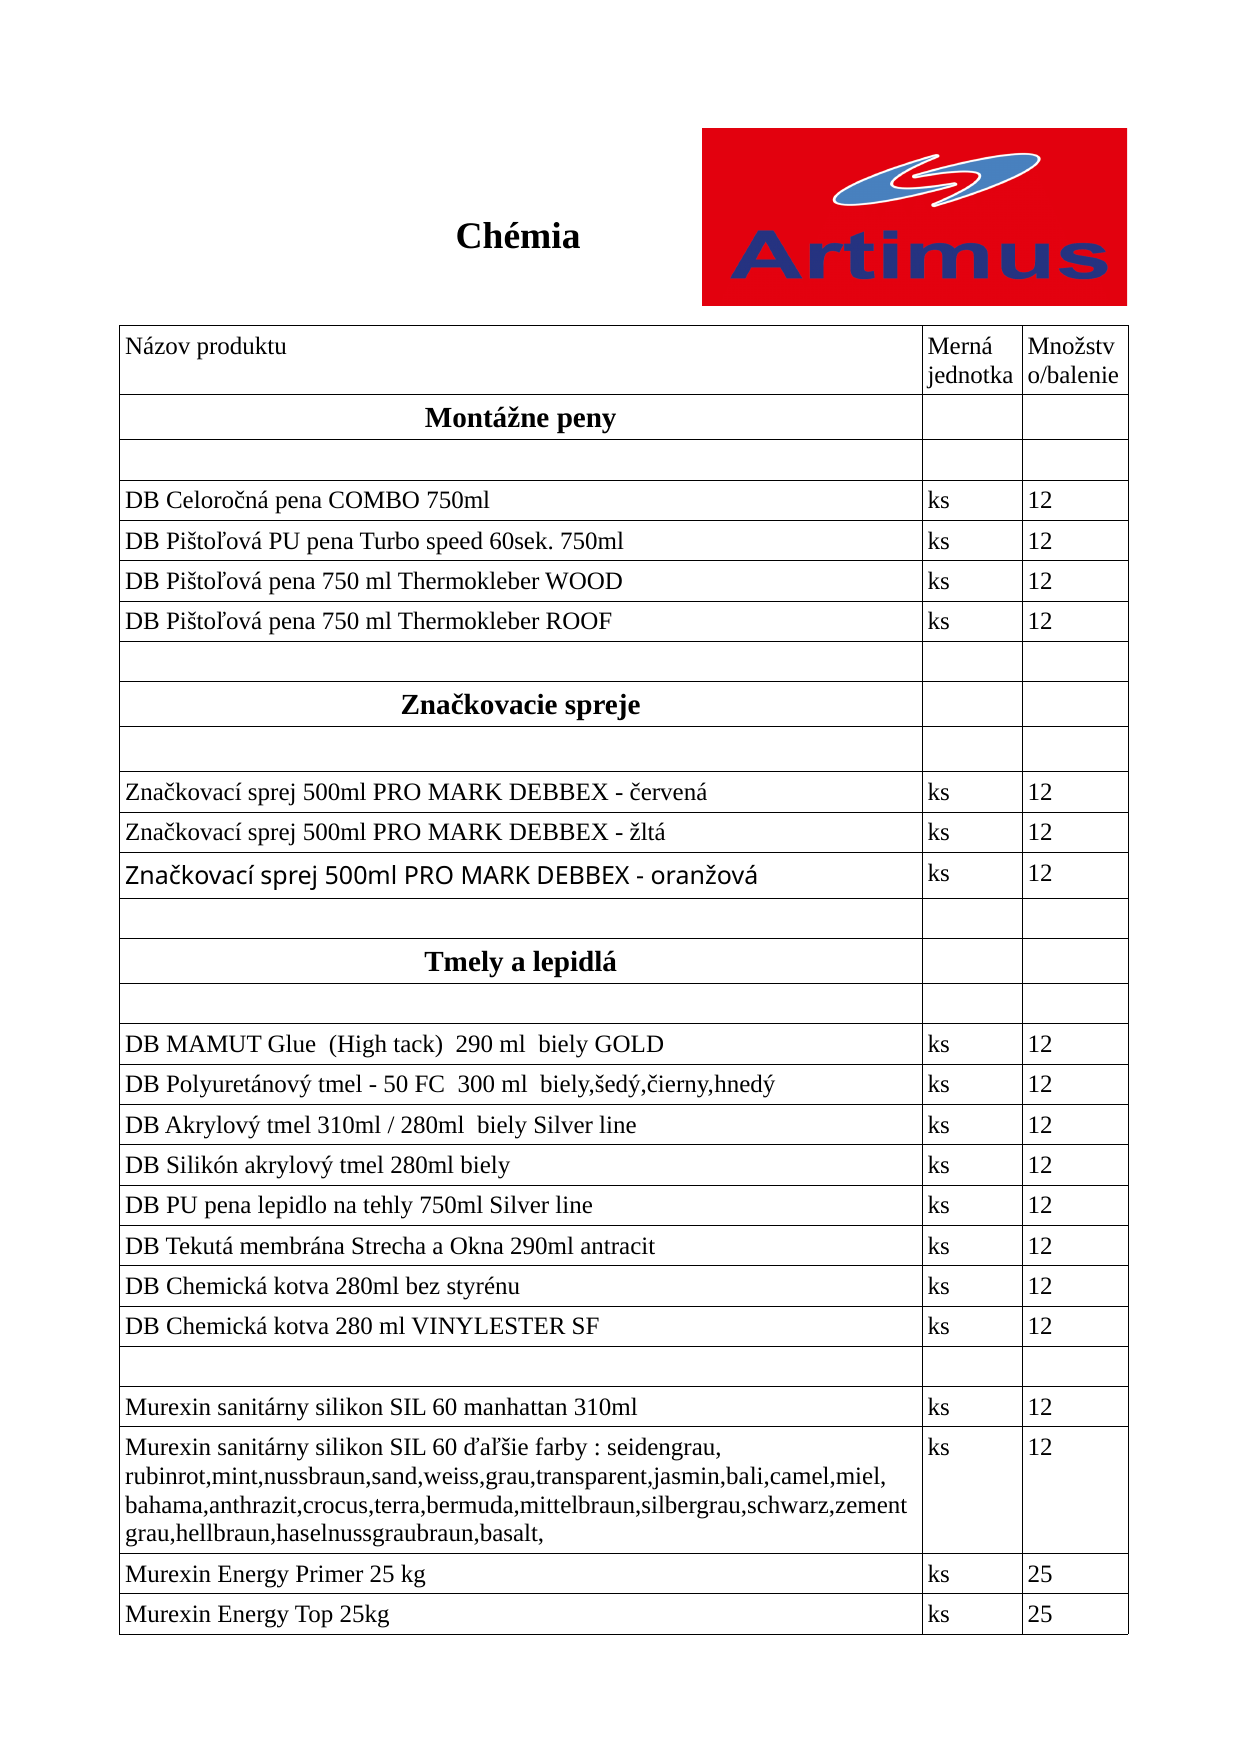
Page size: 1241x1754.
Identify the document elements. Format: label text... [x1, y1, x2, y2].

text Chémia [118, 213, 702, 256]
table_cell Značkovací sprej 500ml PRO MARK DEBBEX - oranžová [120, 853, 922, 898]
table_cell [1023, 727, 1128, 771]
table_cell ks [923, 1186, 1022, 1225]
table_cell 12 [1023, 1105, 1128, 1144]
table_cell [1023, 440, 1128, 479]
table_header Merná jednotka [923, 326, 1022, 394]
table_cell Murexin sanitárny silikon SIL 60 ďaľšie farby : seidengrau, rubinrot,mint,nussbraun,sand,weiss,grau,transparent,jasmin,bali,camel,miel, bahama,anthrazit,crocus,terra,bermuda,mittelbraun,silbergrau,schwarz,zementgrau,hellbraun,haselnussgraubraun,basalt, [120, 1427, 922, 1553]
table_cell DB Chemická kotva 280ml bez styrénu [120, 1266, 922, 1306]
table_cell [120, 1347, 922, 1386]
table_cell ks [923, 481, 1022, 520]
table_cell ks [923, 1065, 1022, 1104]
table_cell [923, 642, 1022, 681]
picture [702, 128, 1128, 306]
table_cell [923, 1347, 1022, 1386]
table_cell Tmely a lepidlá [120, 939, 922, 983]
table_cell DB Silikón akrylový tmel 280ml biely [120, 1145, 922, 1184]
table_cell [1023, 939, 1128, 983]
table_cell ks [923, 1145, 1022, 1184]
table_cell DB PU pena lepidlo na tehly 750ml Silver line [120, 1186, 922, 1225]
table_cell DB Pištoľová PU pena Turbo speed 60sek. 750ml [120, 521, 922, 560]
table_cell ks [923, 1307, 1022, 1346]
table_cell 12 [1023, 481, 1128, 520]
table_cell Murexin sanitárny silikon SIL 60 manhattan 310ml [120, 1387, 922, 1426]
table_cell [120, 727, 922, 771]
table_cell Značkovací sprej 500ml PRO MARK DEBBEX - žltá [120, 813, 922, 852]
table_cell 12 [1023, 602, 1128, 641]
table_cell ks [923, 1554, 1022, 1593]
table_cell ks [923, 1594, 1022, 1634]
table_cell DB Tekutá membrána Strecha a Okna 290ml antracit [120, 1226, 922, 1265]
table_cell [923, 899, 1022, 938]
table_cell [923, 939, 1022, 983]
table_cell [923, 395, 1022, 439]
table_cell 12 [1023, 1307, 1128, 1346]
table_header Množstvo/balenie [1023, 326, 1128, 394]
table_cell 12 [1023, 1145, 1128, 1184]
table_cell ks [923, 1024, 1022, 1064]
table_cell Murexin Energy Top 25kg [120, 1594, 922, 1634]
table_cell 12 [1023, 1226, 1128, 1265]
table_header Názov produktu [120, 326, 922, 394]
table_cell [923, 440, 1022, 479]
table_cell [1023, 682, 1128, 726]
table_cell ks [923, 521, 1022, 560]
table_cell ks [923, 1226, 1022, 1265]
table_cell [1023, 395, 1128, 439]
table_cell DB Akrylový tmel 310ml / 280ml biely Silver line [120, 1105, 922, 1144]
table_cell 12 [1023, 1387, 1128, 1426]
table_cell 12 [1023, 1427, 1128, 1553]
table_cell 12 [1023, 813, 1128, 852]
table_cell DB Polyuretánový tmel - 50 FC 300 ml biely,šedý,čierny,hnedý [120, 1065, 922, 1104]
table_cell ks [923, 1427, 1022, 1553]
table_cell ks [923, 602, 1022, 641]
table_cell [1023, 899, 1128, 938]
table_cell [1023, 984, 1128, 1023]
table_cell ks [923, 813, 1022, 852]
table_cell [1023, 1347, 1128, 1386]
table_cell DB Pištoľová pena 750 ml Thermokleber ROOF [120, 602, 922, 641]
table_cell Značkovací sprej 500ml PRO MARK DEBBEX - červená [120, 772, 922, 812]
table_cell 12 [1023, 772, 1128, 812]
table_cell [120, 984, 922, 1023]
table_cell ks [923, 853, 1022, 898]
table_cell DB Celoročná pena COMBO 750ml [120, 481, 922, 520]
table_cell ks [923, 1105, 1022, 1144]
table_cell 12 [1023, 1266, 1128, 1306]
table_cell [923, 984, 1022, 1023]
table_cell [1023, 642, 1128, 681]
table_cell ks [923, 561, 1022, 601]
table_cell ks [923, 1266, 1022, 1306]
table_cell ks [923, 1387, 1022, 1426]
table_cell 12 [1023, 1024, 1128, 1064]
table_cell DB Chemická kotva 280 ml VINYLESTER SF [120, 1307, 922, 1346]
table_cell 25 [1023, 1554, 1128, 1593]
table_cell DB Pištoľová pena 750 ml Thermokleber WOOD [120, 561, 922, 601]
table_cell 12 [1023, 521, 1128, 560]
table_cell 12 [1023, 561, 1128, 601]
table_cell Montážne peny [120, 395, 922, 439]
table_cell [923, 682, 1022, 726]
table_cell [120, 899, 922, 938]
table_cell 25 [1023, 1594, 1128, 1634]
table_cell Murexin Energy Primer 25 kg [120, 1554, 922, 1593]
table_cell 12 [1023, 1065, 1128, 1104]
table_cell [923, 727, 1022, 771]
table_cell 12 [1023, 853, 1128, 898]
table_cell 12 [1023, 1186, 1128, 1225]
table_cell [120, 642, 922, 681]
table_cell ks [923, 772, 1022, 812]
table_cell [120, 440, 922, 479]
table_cell Značkovacie spreje [120, 682, 922, 726]
table_cell DB MAMUT Glue (High tack) 290 ml biely GOLD [120, 1024, 922, 1064]
